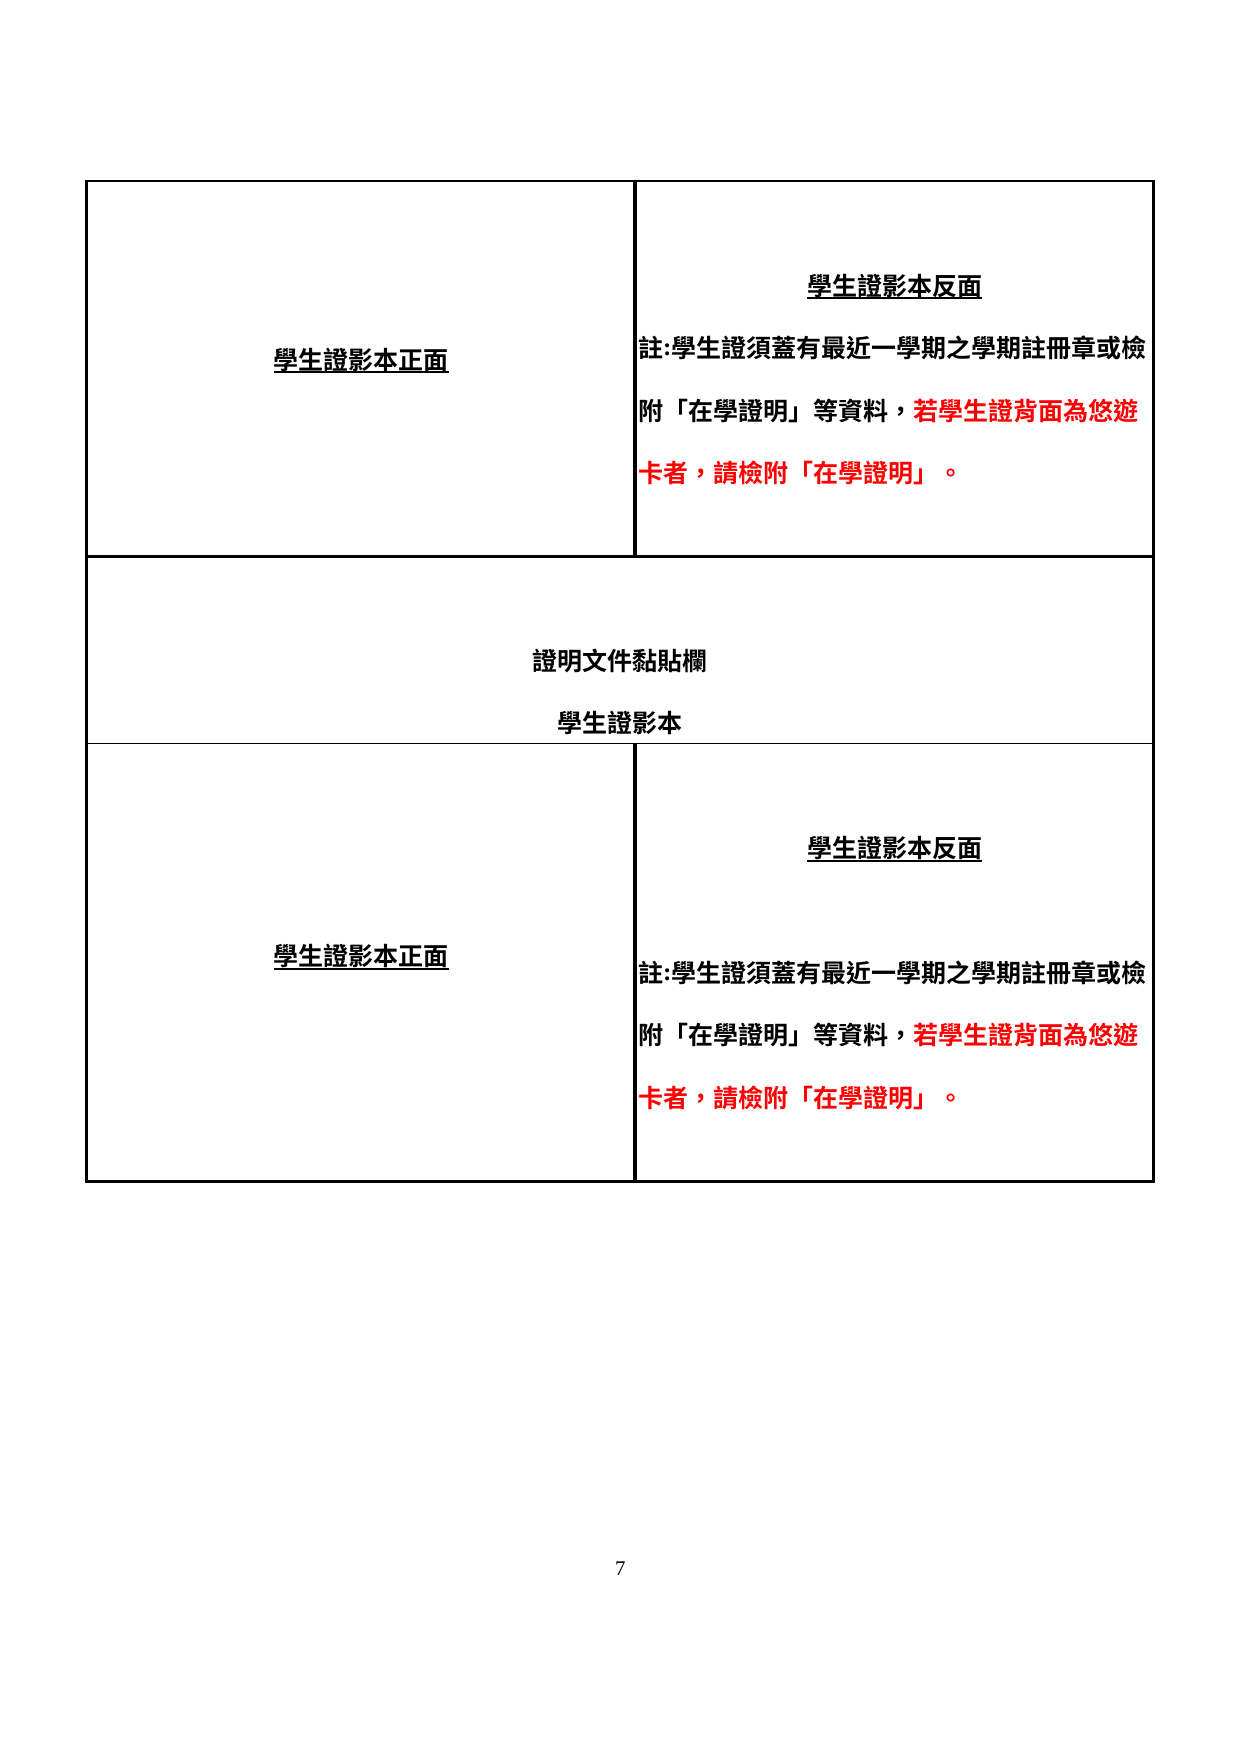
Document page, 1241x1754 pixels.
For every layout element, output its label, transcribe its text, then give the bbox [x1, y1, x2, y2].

table_cell 學生證影本反面 註:學生證須蓋有最近一學期之學期註冊章或檢附「在學證明」等資料，若學生證背面為悠遊卡者，請檢附「在學證明」。 [637, 182, 1152, 555]
table_cell 證明文件黏貼欄 學生證影本 [88, 558, 1152, 743]
table_cell 學生證影本正面 [88, 182, 633, 555]
table_cell 學生證影本正面 [88, 744, 633, 1180]
table_cell 學生證影本反面 註:學生證須蓋有最近一學期之學期註冊章或檢附「在學證明」等資料，若學生證背面為悠遊卡者，請檢附「在學證明」。 [637, 744, 1152, 1180]
